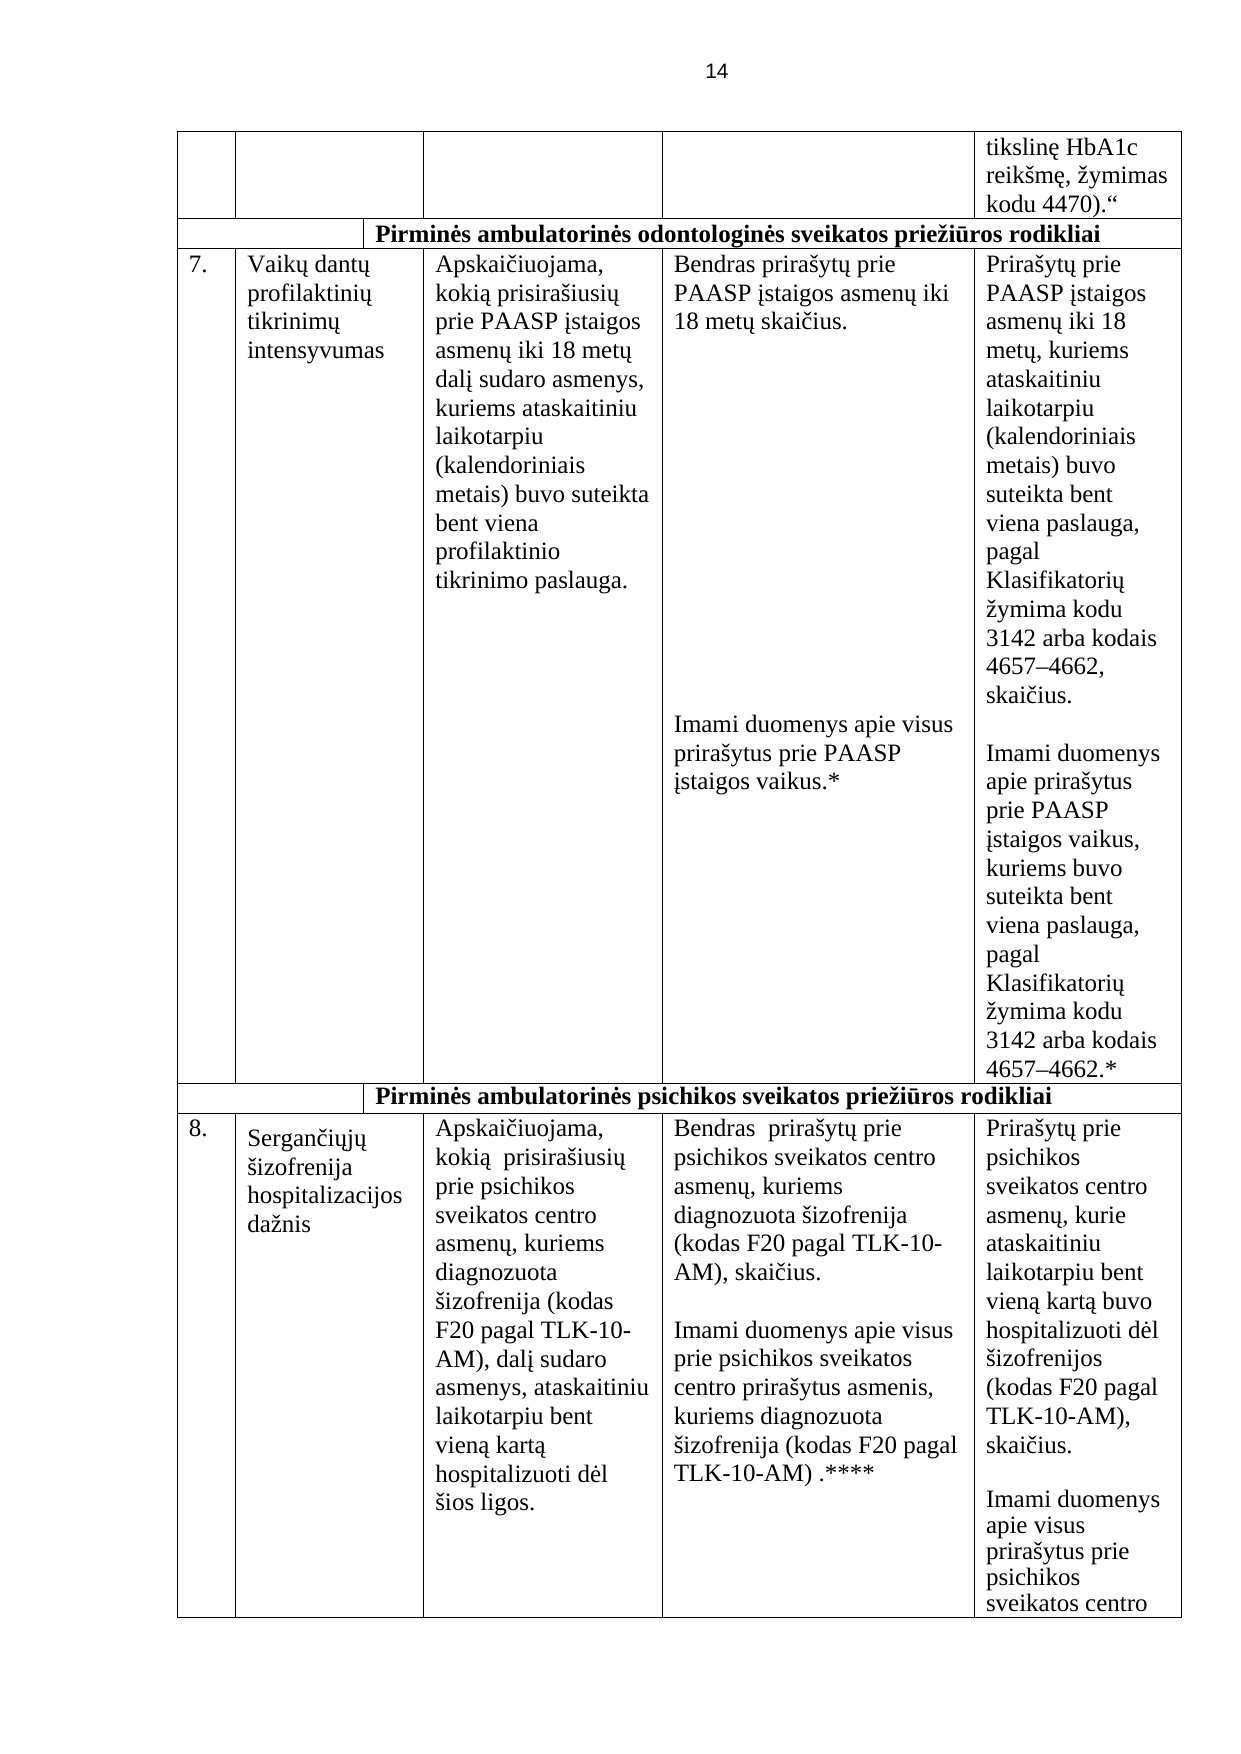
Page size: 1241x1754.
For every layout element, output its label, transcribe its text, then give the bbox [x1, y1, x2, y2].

table_cell [178, 132, 235, 218]
table_cell 8. [178, 1114, 235, 1617]
table_cell [178, 1084, 363, 1112]
table_cell Sergančiųjų šizofrenija hospitalizacijos dažnis [236, 1114, 423, 1617]
table_cell [236, 132, 423, 218]
table_cell Prirašytų prie PAASP įstaigos asmenų iki 18 metų, kuriems ataskaitiniu laikotarpiu (kalendoriniais metais) buvo suteikta bent viena paslauga, pagal Klasifikatorių žymima kodu 3142 arba kodais 4657–4662, skaičius. Imami duomenys apie prirašytus prie PAASP įstaigos vaikus, kuriems buvo suteikta bent viena paslauga, pagal Klasifikatorių žymima kodu 3142 arba kodais 4657–4662.* [975, 249, 1181, 1083]
table_cell Apskaičiuojama, kokią prisirašiusių prie psichikos sveikatos centro asmenų, kuriems diagnozuota šizofrenija (kodas F20 pagal TLK-10-AM), dalį sudaro asmenys, ataskaitiniu laikotarpiu bent vieną kartą hospitalizuoti dėl šios ligos. [424, 1114, 662, 1617]
table_cell Bendras prirašytų prie psichikos sveikatos centro asmenų, kuriems diagnozuota šizofrenija (kodas F20 pagal TLK-10-AM), skaičius. Imami duomenys apie visus prie psichikos sveikatos centro prirašytus asmenis, kuriems diagnozuota šizofrenija (kodas F20 pagal TLK-10-AM) .**** [663, 1114, 974, 1617]
table_cell Vaikų dantų profilaktinių tikrinimų intensyvumas [236, 249, 423, 1083]
table_cell Pirminės ambulatorinės odontologinės sveikatos priežiūros rodikliai [364, 219, 1181, 248]
table_cell Bendras prirašytų prie PAASP įstaigos asmenų iki 18 metų skaičius. Imami duomenys apie visus prirašytus prie PAASP įstaigos vaikus.* [663, 249, 974, 1083]
table_cell [424, 132, 662, 218]
table_cell tikslinę HbA1c reikšmę, žymimas kodu 4470).“ [975, 132, 1181, 218]
table_cell Prirašytų prie psichikos sveikatos centro asmenų, kurie ataskaitiniu laikotarpiu bent vieną kartą buvo hospitalizuoti dėl šizofrenijos (kodas F20 pagal TLK-10-AM), skaičius. Imami duomenys apie visus prirašytus prie psichikos sveikatos centro [975, 1114, 1181, 1617]
table_cell Apskaičiuojama, kokią prisirašiusių prie PAASP įstaigos asmenų iki 18 metų dalį sudaro asmenys, kuriems ataskaitiniu laikotarpiu (kalendoriniais metais) buvo suteikta bent viena profilaktinio tikrinimo paslauga. [424, 249, 662, 1083]
table_cell [663, 132, 974, 218]
table_cell [178, 219, 363, 248]
table_cell 7. [178, 249, 235, 1083]
table_cell Pirminės ambulatorinės psichikos sveikatos priežiūros rodikliai [364, 1084, 1181, 1112]
